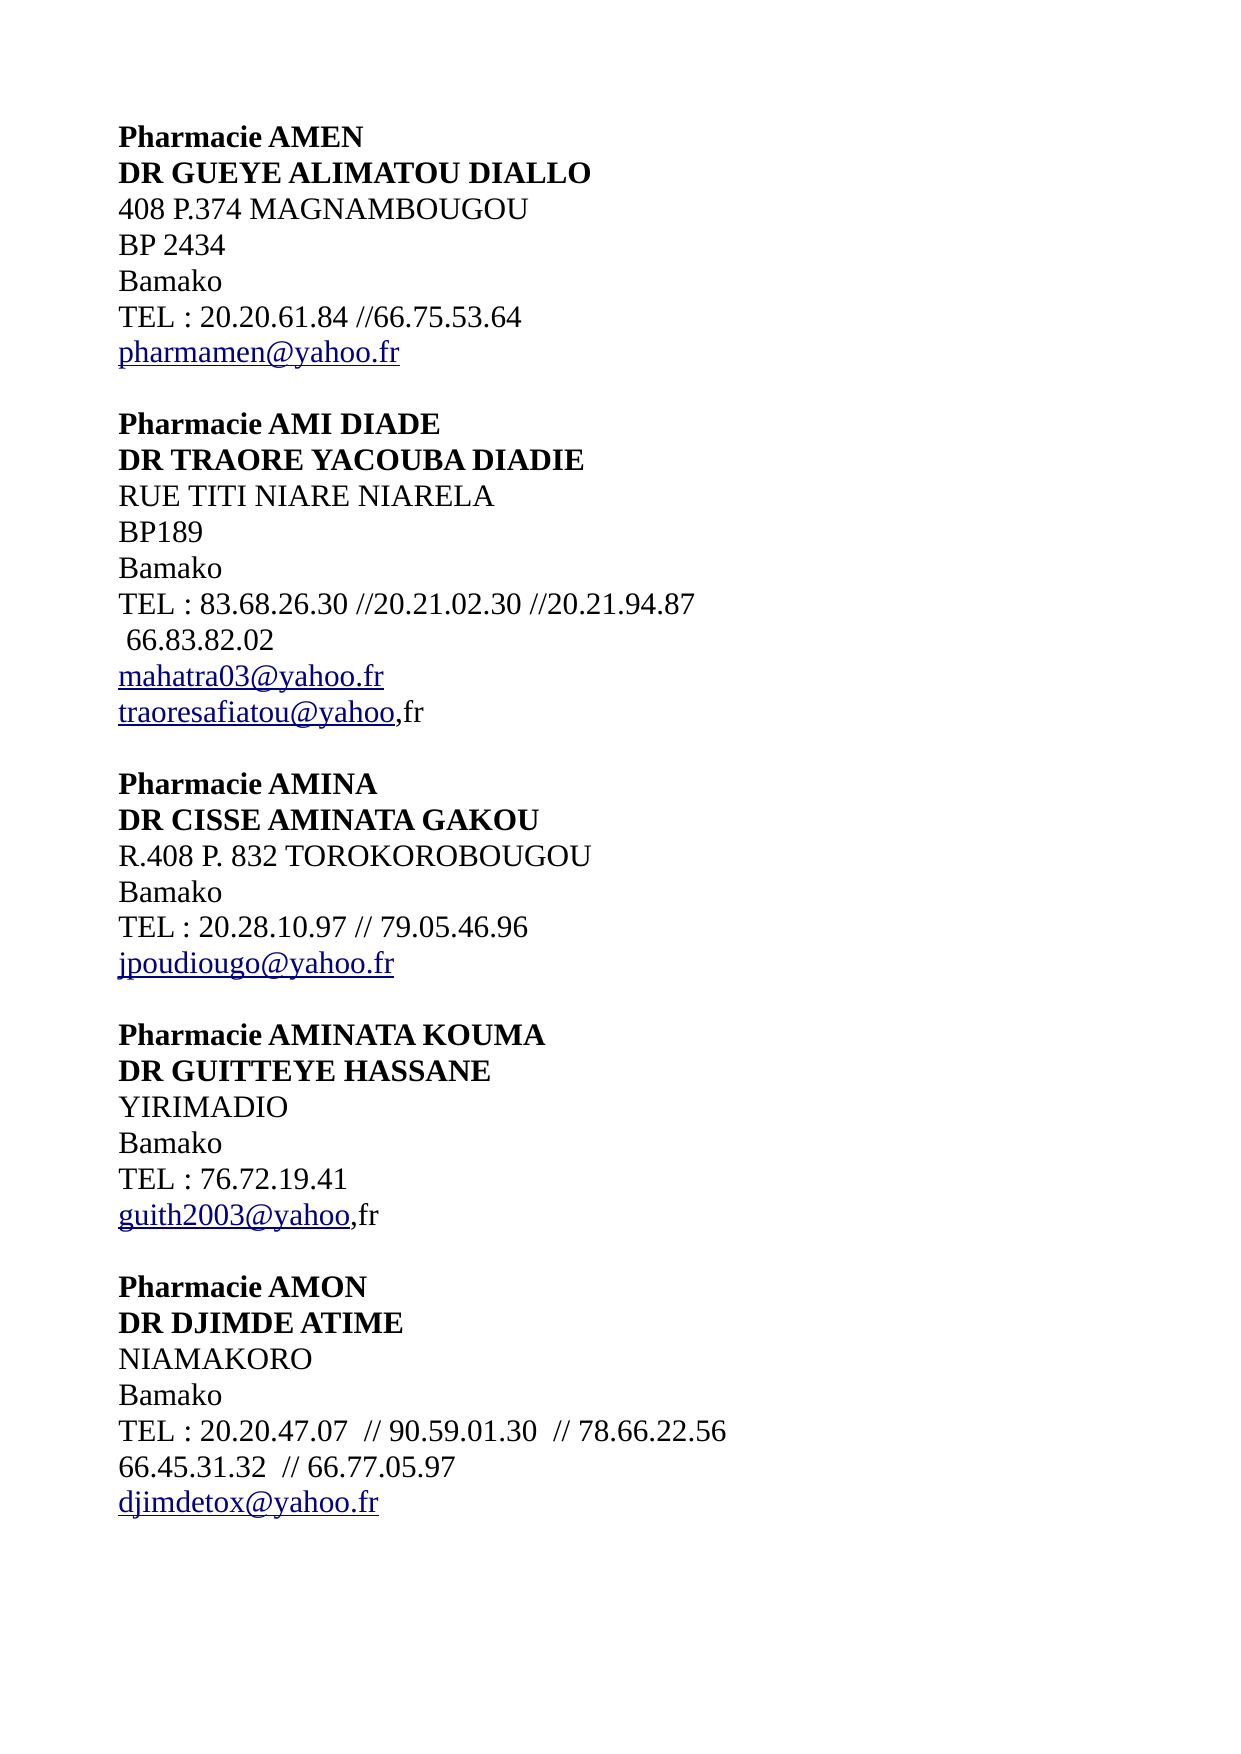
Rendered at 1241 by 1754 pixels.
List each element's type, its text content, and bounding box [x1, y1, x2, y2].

text 66.45.31.32 // 66.77.05.97 [118, 1448, 1122, 1484]
text RUE TITI NIARE NIARELA [118, 477, 1122, 513]
text guith2003@yahoo,fr [118, 1196, 1122, 1232]
text mahatra03@yahoo.fr [118, 657, 1122, 693]
text Pharmacie AMON [118, 1268, 1122, 1304]
text Bamako [118, 873, 1122, 909]
text DR GUEYE ALIMATOU DIALLO [118, 154, 1122, 190]
text R.408 P. 832 TOROKOROBOUGOU [118, 837, 1122, 873]
text traoresafiatou@yahoo,fr [118, 693, 1122, 729]
text Pharmacie AMEN [118, 118, 1122, 154]
text DR TRAORE YACOUBA DIADIE [118, 442, 1122, 477]
text DR DJIMDE ATIME [118, 1304, 1122, 1340]
text DR GUITTEYE HASSANE [118, 1052, 1122, 1088]
text Pharmacie AMI DIADE [118, 406, 1122, 442]
text 66.83.82.02 [118, 621, 1122, 657]
text Bamako [118, 1376, 1122, 1412]
text Bamako [118, 262, 1122, 298]
text TEL : 76.72.19.41 [118, 1160, 1122, 1196]
text YIRIMADIO [118, 1088, 1122, 1124]
text Bamako [118, 1124, 1122, 1160]
text TEL : 20.20.61.84 //66.75.53.64 [118, 298, 1122, 334]
text NIAMAKORO [118, 1340, 1122, 1376]
text BP 2434 [118, 226, 1122, 262]
text DR CISSE AMINATA GAKOU [118, 801, 1122, 837]
text Pharmacie AMINA [118, 765, 1122, 801]
text TEL : 20.28.10.97 // 79.05.46.96 [118, 909, 1122, 945]
text TEL : 20.20.47.07 // 90.59.01.30 // 78.66.22.56 [118, 1412, 1122, 1448]
text pharmamen@yahoo.fr [118, 334, 1122, 370]
text BP189 [118, 513, 1122, 549]
text TEL : 83.68.26.30 //20.21.02.30 //20.21.94.87 [118, 585, 1122, 621]
text Pharmacie AMINATA KOUMA [118, 1017, 1122, 1052]
text djimdetox@yahoo.fr [118, 1484, 1122, 1520]
text jpoudiougo@yahoo.fr [118, 945, 1122, 981]
text 408 P.374 MAGNAMBOUGOU [118, 190, 1122, 226]
text Bamako [118, 549, 1122, 585]
